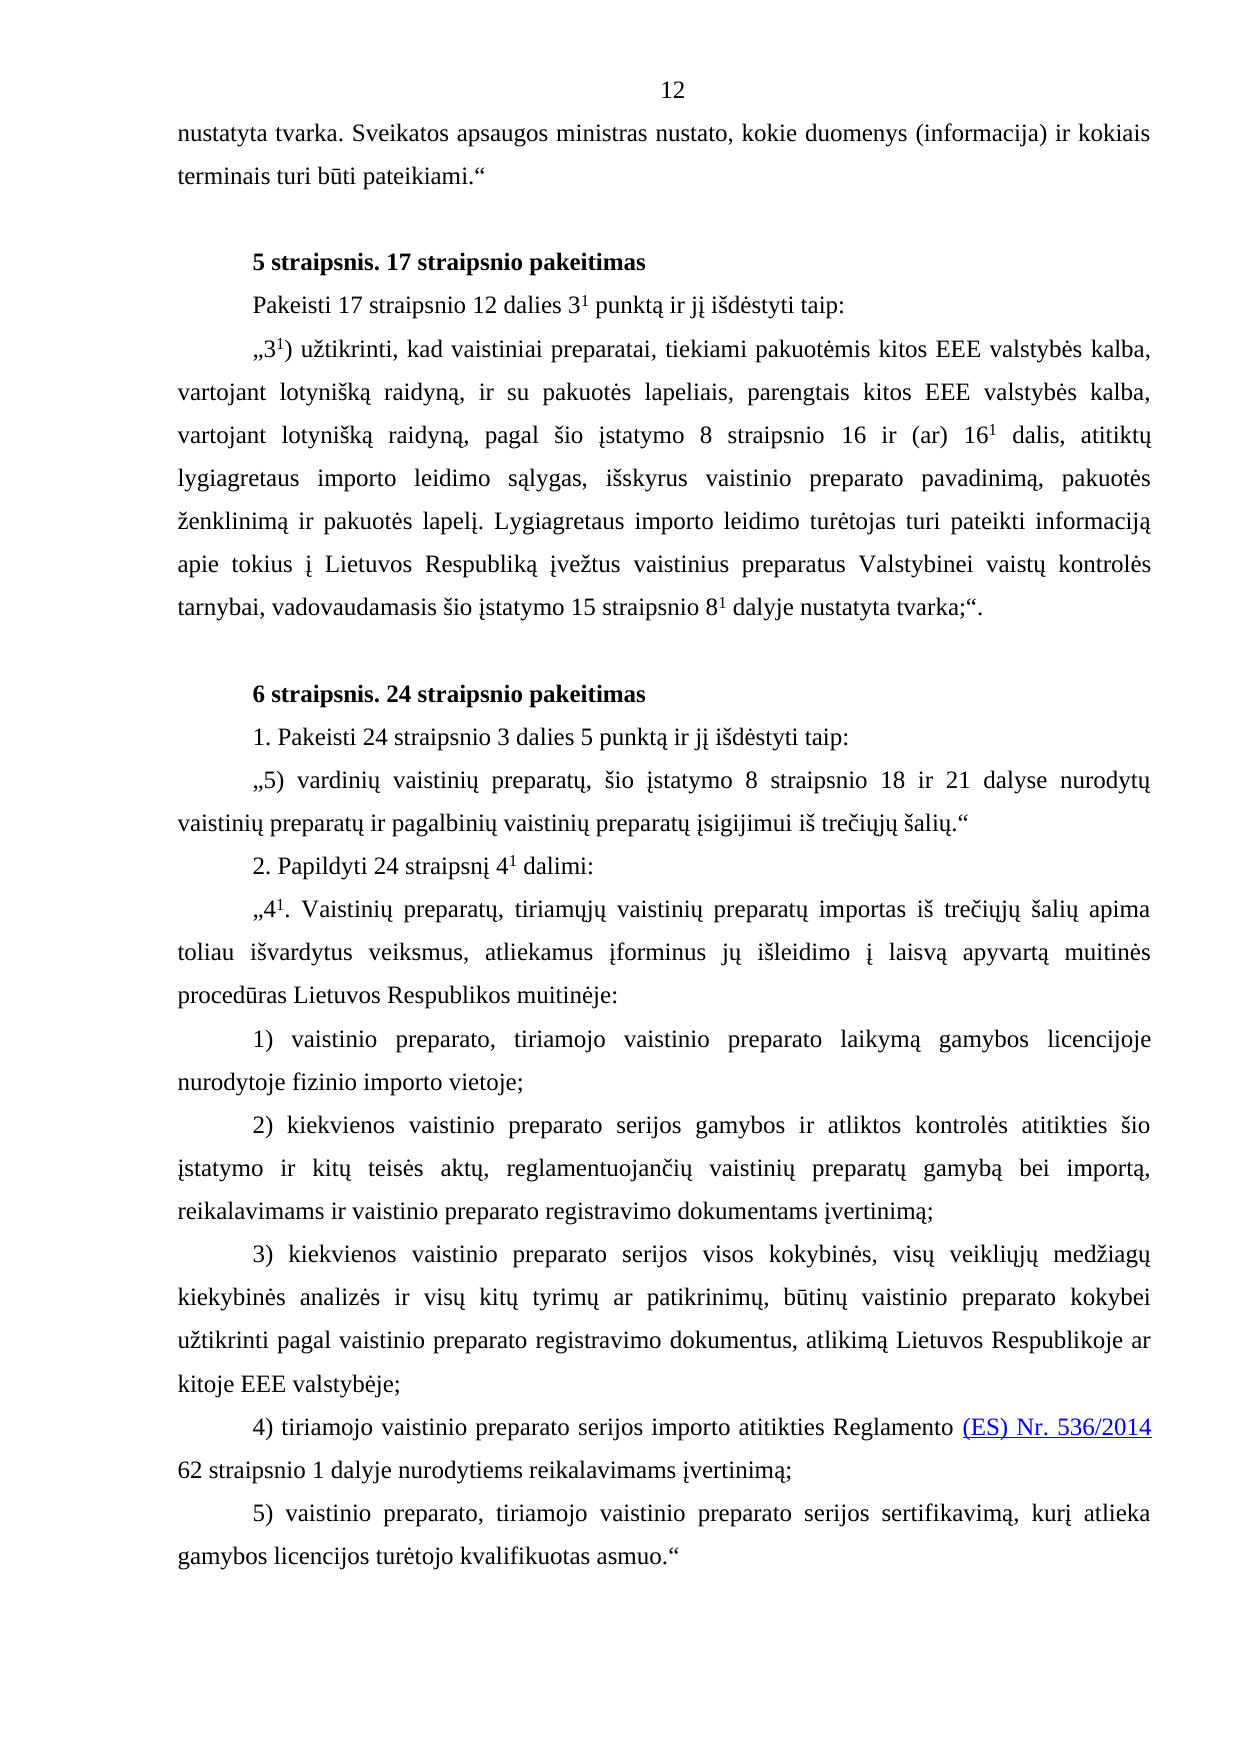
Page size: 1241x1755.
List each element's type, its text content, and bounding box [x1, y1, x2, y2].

text 5) vaistinio preparato, tiriamojo vaistinio preparato serijos sertifikavimą, kurį atlieka gamybos licencijos turėtojo kvalifikuotas asmuo.“ [177, 1498, 1152, 1570]
text 6 straipsnis. 24 straipsnio pakeitimas [177, 679, 1152, 707]
text 1. Pakeisti 24 straipsnio 3 dalies 5 punktą ir jį išdėstyti taip: [177, 722, 1152, 751]
text „41. Vaistinių preparatų, tiriamųjų vaistinių preparatų importas iš trečiųjų šalių apima toliau išvardytus veiksmus, atliekamus įforminus jų išleidimo į laisvą apyvartą muitinės procedūras Lietuvos Respublikos muitinėje: [177, 894, 1152, 1009]
text 5 straipsnis. 17 straipsnio pakeitimas [177, 247, 1152, 276]
text 3) kiekvienos vaistinio preparato serijos visos kokybinės, visų veikliųjų medžiagų kiekybinės analizės ir visų kitų tyrimų ar patikrinimų, būtinų vaistinio preparato kokybei užtikrinti pagal vaistinio preparato registravimo dokumentus, atlikimą Lietuvos Respublikoje ar kitoje EEE valstybėje; [177, 1239, 1152, 1397]
text 1) vaistinio preparato, tiriamojo vaistinio preparato laikymą gamybos licencijoje nurodytoje fizinio importo vietoje; [177, 1024, 1152, 1096]
text Pakeisti 17 straipsnio 12 dalies 31 punktą ir jį išdėstyti taip: [177, 291, 1152, 319]
text 4) tiriamojo vaistinio preparato serijos importo atitikties Reglamento (ES) Nr. 536/2014 62 straipsnio 1 dalyje nurodytiems reikalavimams įvertinimą; [177, 1412, 1152, 1484]
text „31) užtikrinti, kad vaistiniai preparatai, tiekiami pakuotėmis kitos EEE valstybės kalba, vartojant lotynišką raidyną, ir su pakuotės lapeliais, parengtais kitos EEE valstybės kalba, vartojant lotynišką raidyną, pagal šio įstatymo 8 straipsnio 16 ir (ar) 161 dalis, atitiktų lygiagretaus importo leidimo sąlygas, išskyrus vaistinio preparato pavadinimą, pakuotės ženklinimą ir pakuotės lapelį. Lygiagretaus importo leidimo turėtojas turi pateikti informaciją apie tokius į Lietuvos Respubliką įvežtus vaistinius preparatus Valstybinei vaistų kontrolės tarnybai, vadovaudamasis šio įstatymo 15 straipsnio 81 dalyje nustatyta tvarka;“. [177, 334, 1152, 621]
text nustatyta tvarka. Sveikatos apsaugos ministras nustato, kokie duomenys (informacija) ir kokiais terminais turi būti pateikiami.“ [177, 118, 1152, 190]
text 2. Papildyti 24 straipsnį 41 dalimi: [177, 851, 1152, 880]
text 2) kiekvienos vaistinio preparato serijos gamybos ir atliktos kontrolės atitikties šio įstatymo ir kitų teisės aktų, reglamentuojančių vaistinių preparatų gamybą bei importą, reikalavimams ir vaistinio preparato registravimo dokumentams įvertinimą; [177, 1110, 1152, 1225]
text „5) vardinių vaistinių preparatų, šio įstatymo 8 straipsnio 18 ir 21 dalyse nurodytų vaistinių preparatų ir pagalbinių vaistinių preparatų įsigijimui iš trečiųjų šalių.“ [177, 765, 1152, 837]
